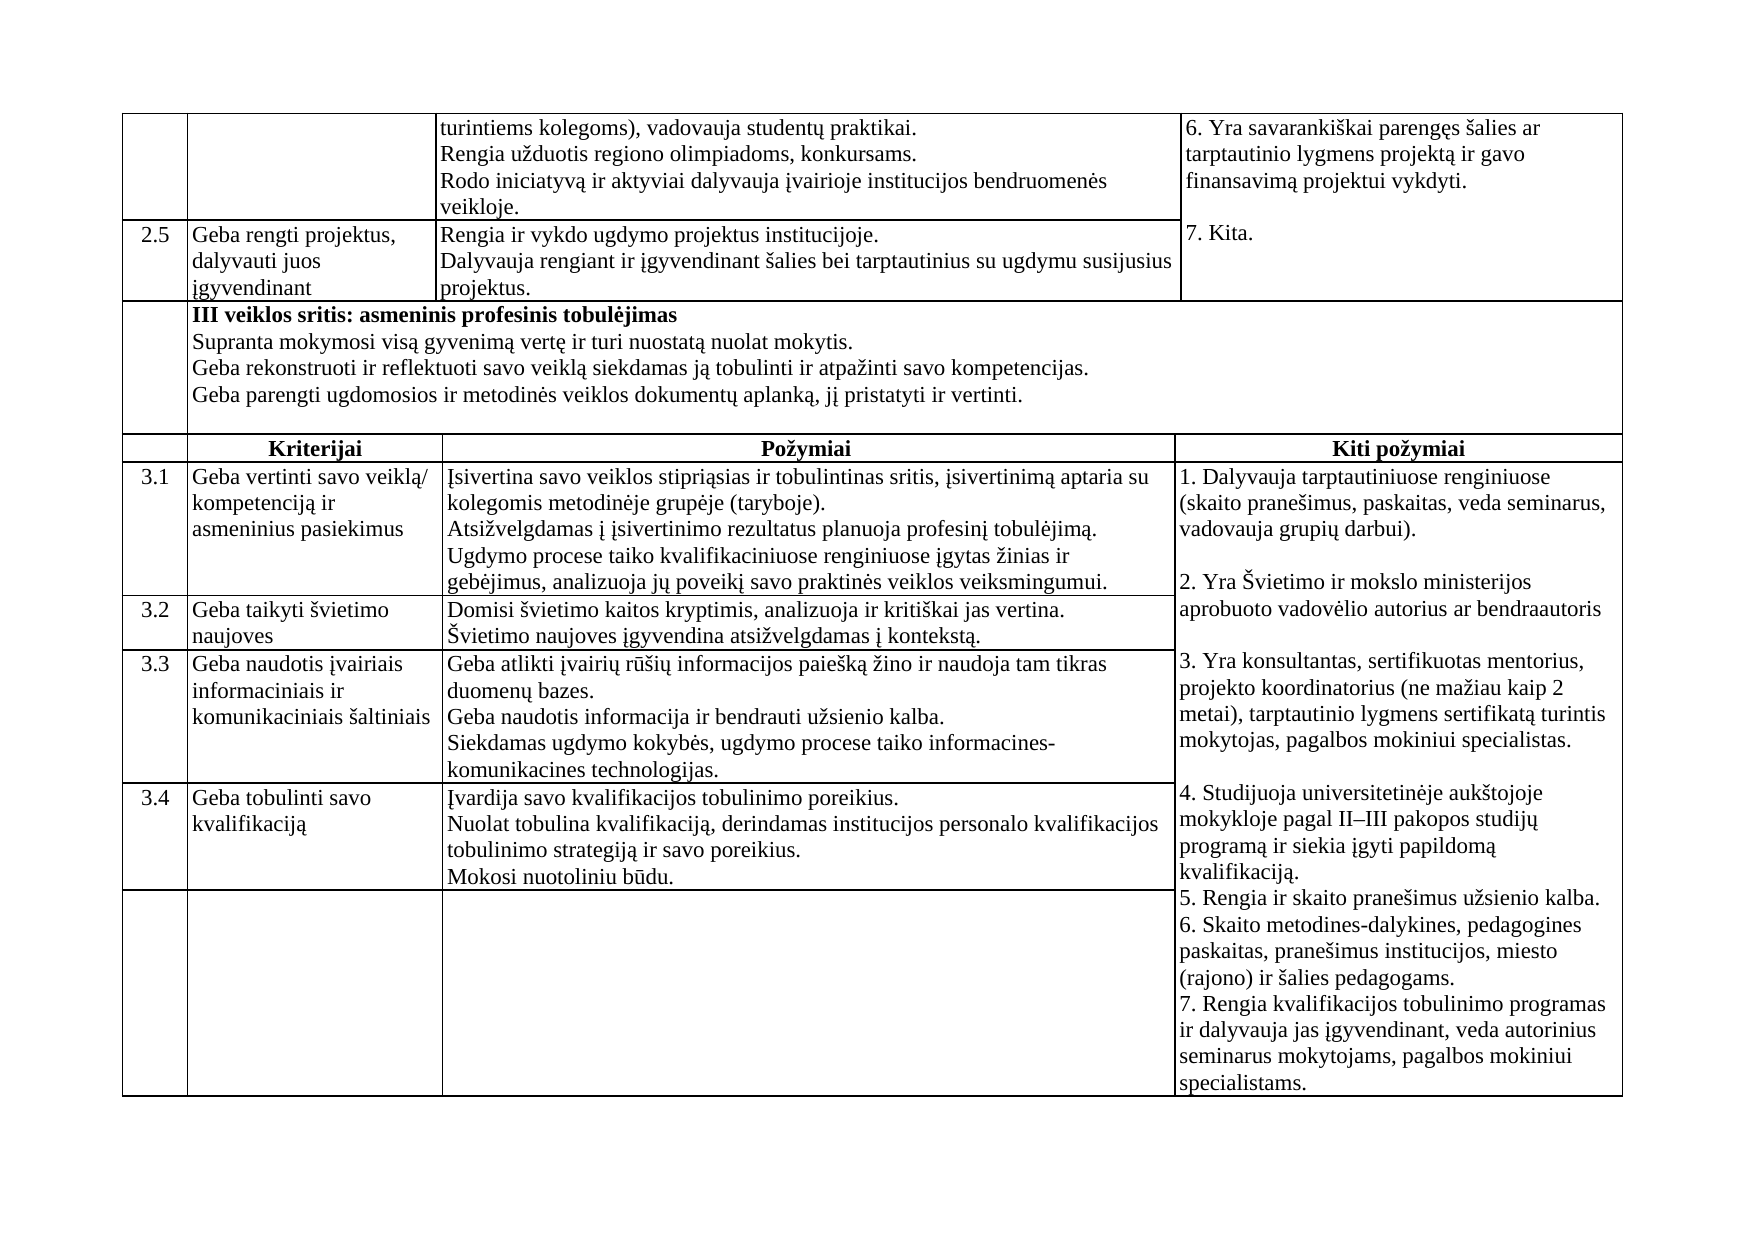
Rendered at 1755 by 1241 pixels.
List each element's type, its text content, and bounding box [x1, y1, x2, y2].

table_cell 2.5 [123, 221, 187, 300]
table_cell [188, 114, 435, 219]
table_cell [123, 114, 187, 219]
table_cell Geba taikyti švietimo naujoves [188, 596, 442, 649]
table_cell Įsivertina savo veiklos stipriąsias ir tobulintinas sritis, įsivertinimą aptaria su kolegomis metodinėje grupėje (taryboje). Atsižvelgdamas į įsivertinimo rezultatus planuoja profesinį tobulėjimą. Ugdymo procese taiko kvalifikaciniuose renginiuose įgytas žinias ir gebėjimus, analizuoja jų poveikį savo praktinės veiklos veiksmingumui. [443, 463, 1174, 594]
table_cell Kiti požymiai [1176, 435, 1622, 461]
table_cell Domisi švietimo kaitos kryptimis, analizuoja ir kritiškai jas vertina. Švietimo naujoves įgyvendina atsižvelgdamas į kontekstą. [443, 596, 1174, 649]
table_cell Geba atlikti įvairių rūšių informacijos paiešką žino ir naudoja tam tikras duomenų bazes. Geba naudotis informacija ir bendrauti užsienio kalba. Siekdamas ugdymo kokybės, ugdymo procese taiko informacines-komunikacines technologijas. [443, 651, 1174, 782]
table_cell Požymiai [443, 435, 1174, 461]
table_cell turintiems kolegoms), vadovauja studentų praktikai. Rengia užduotis regiono olimpiadoms, konkursams. Rodo iniciatyvą ir aktyviai dalyvauja įvairioje institucijos bendruomenės veikloje. [437, 114, 1180, 219]
table_cell Rengia ir vykdo ugdymo projektus institucijoje. Dalyvauja rengiant ir įgyvendinant šalies bei tarptautinius su ugdymu susijusius projektus. [437, 221, 1180, 300]
table_cell III veiklos sritis: asmeninis profesinis tobulėjimas Supranta mokymosi visą gyvenimą vertę ir turi nuostatą nuolat mokytis. Geba rekonstruoti ir reflektuoti savo veiklą siekdamas ją tobulinti ir atpažinti savo kompetencijas. Geba parengti ugdomosios ir metodinės veiklos dokumentų aplanką, jį pristatyti ir vertinti. [188, 302, 1622, 433]
table_cell [123, 302, 187, 433]
table_cell Kriterijai [188, 435, 442, 461]
table_cell [443, 891, 1174, 1095]
table_cell 3.2 [123, 596, 187, 649]
table_cell Geba vertinti savo veiklą/ kompetenciją ir asmeninius pasiekimus [188, 463, 442, 594]
table_cell Geba tobulinti savo kvalifikaciją [188, 784, 442, 889]
table_cell 3.4 [123, 784, 187, 889]
table_cell 3.3 [123, 651, 187, 782]
table_cell [123, 891, 187, 1095]
table_cell 1. Dalyvauja tarptautiniuose renginiuose (skaito pranešimus, paskaitas, veda seminarus, vadovauja grupių darbui). 2. Yra Švietimo ir mokslo ministerijos aprobuoto vadovėlio autorius ar bendraautoris 3. Yra konsultantas, sertifikuotas mentorius, projekto koordinatorius (ne mažiau kaip 2 metai), tarptautinio lygmens sertifikatą turintis mokytojas, pagalbos mokiniui specialistas. 4. Studijuoja universitetinėje aukštojoje mokykloje pagal II–III pakopos studijų programą ir siekia įgyti papildomą kvalifikaciją. 5. Rengia ir skaito pranešimus užsienio kalba. 6. Skaito metodines-dalykines, pedagogines paskaitas, pranešimus institucijos, miesto (rajono) ir šalies pedagogams. 7. Rengia kvalifikacijos tobulinimo programas ir dalyvauja jas įgyvendinant, veda autorinius seminarus mokytojams, pagalbos mokiniui specialistams. [1176, 463, 1622, 1095]
table_cell Įvardija savo kvalifikacijos tobulinimo poreikius. Nuolat tobulina kvalifikaciją, derindamas institucijos personalo kvalifikacijos tobulinimo strategiją ir savo poreikius. Mokosi nuotoliniu būdu. [443, 784, 1174, 889]
table_cell 6. Yra savarankiškai parengęs šalies ar tarptautinio lygmens projektą ir gavo finansavimą projektui vykdyti. 7. Kita. [1182, 114, 1622, 300]
table_cell Geba naudotis įvairiais informaciniais ir komunikaciniais šaltiniais [188, 651, 442, 782]
table_cell [188, 891, 442, 1095]
table_cell Geba rengti projektus, dalyvauti juos įgyvendinant [188, 221, 435, 300]
table_cell [123, 435, 187, 461]
table_cell 3.1 [123, 463, 187, 594]
